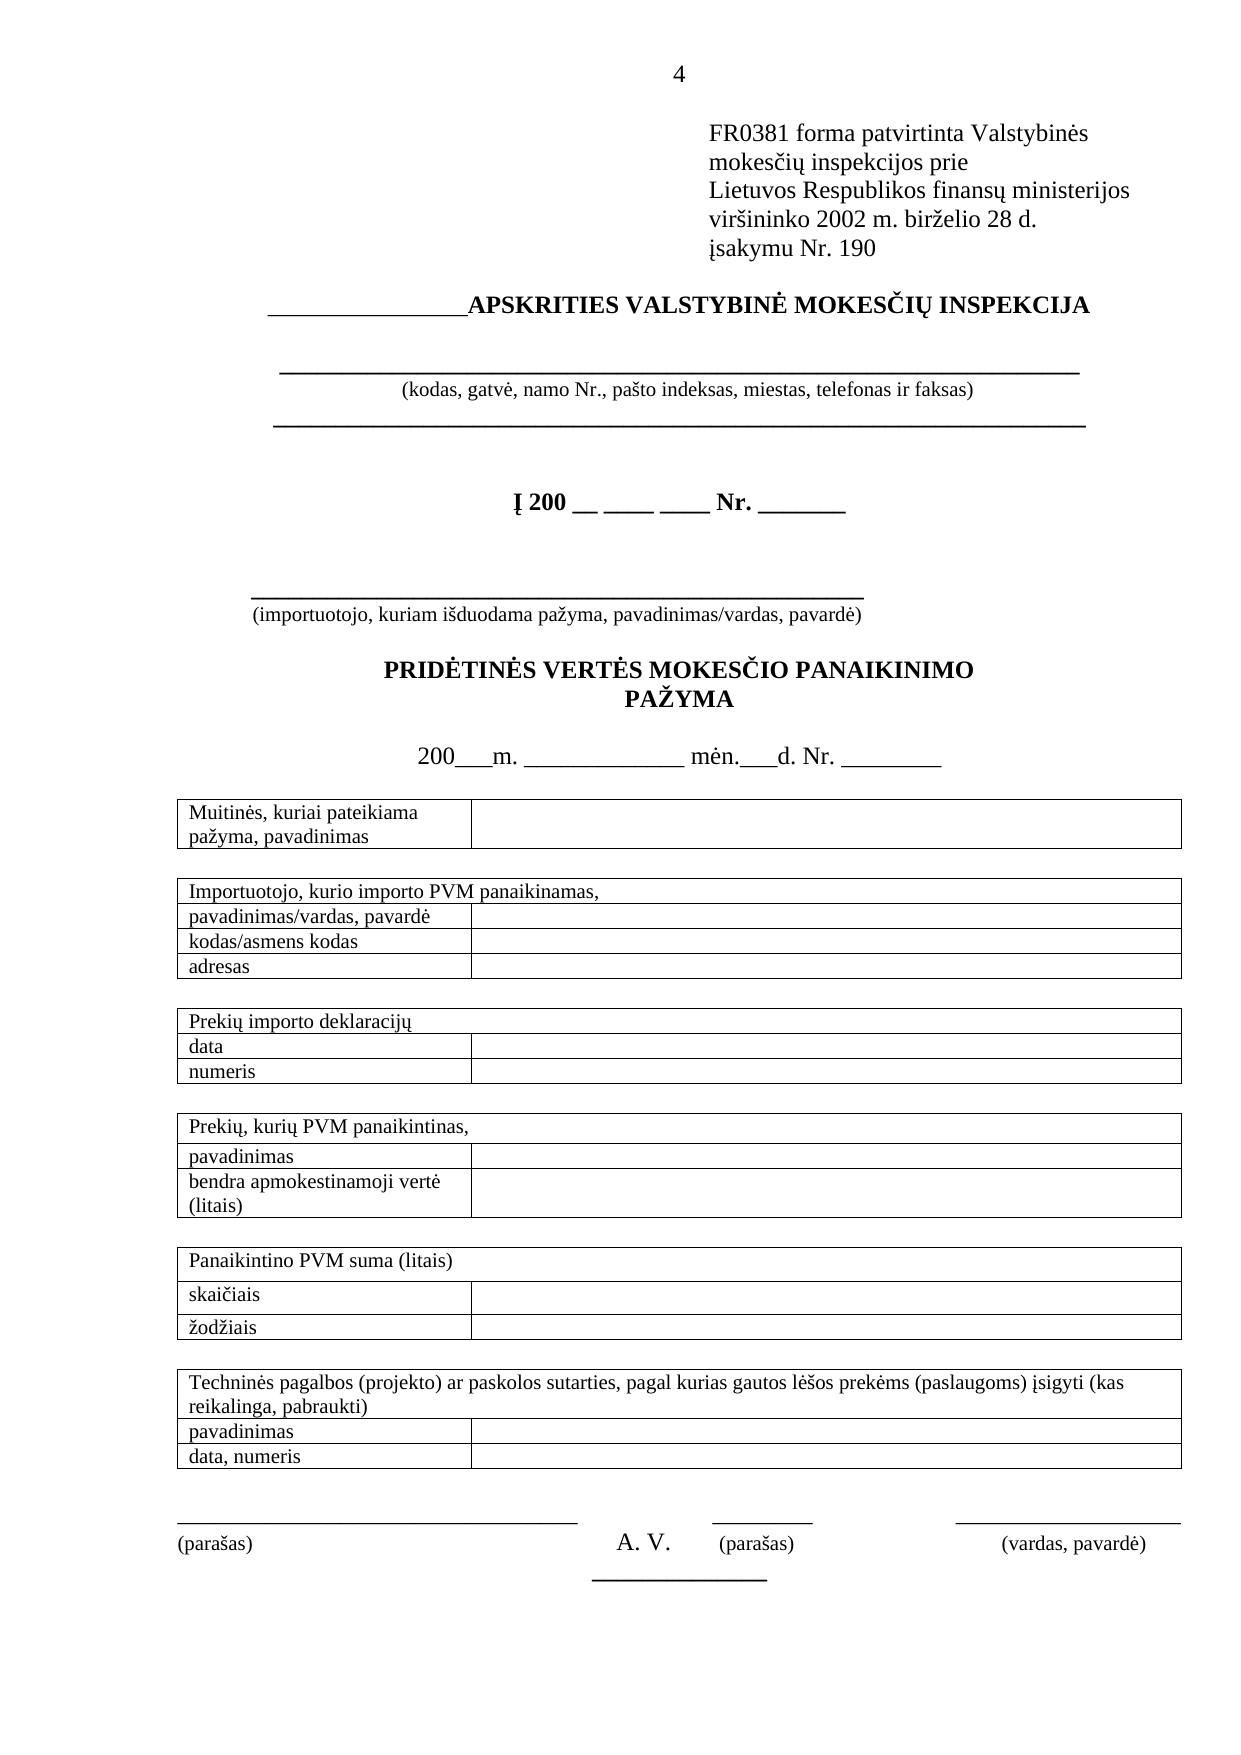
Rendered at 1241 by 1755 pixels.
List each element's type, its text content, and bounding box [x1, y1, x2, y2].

table_header Prekių, kurių PVM panaikintinas, [178, 1114, 1181, 1143]
text ______________ [177, 1556, 1181, 1584]
table_cell [472, 1419, 1181, 1443]
table_header Techninės pagalbos (projekto) ar paskolos sutarties, pagal kurias gautos lėšos prekėms (paslaugoms) įsigyti (kas reikalinga, pabraukti) [178, 1370, 1181, 1418]
table_cell numeris [178, 1059, 471, 1083]
text (kodas, gatvė, namo Nr., pašto indeksas, miestas, telefonas ir faksas) [177, 377, 1181, 401]
text PAŽYMA [177, 684, 1181, 712]
text Į 200 __ ____ ____ Nr. _______ [177, 487, 1181, 516]
table_cell skaičiais [178, 1282, 471, 1314]
text įsakymu Nr. 190 [177, 233, 1181, 262]
text mokesčių inspekcijos prie [177, 147, 1181, 176]
table_cell data, numeris [178, 1444, 471, 1468]
table_cell [472, 954, 1181, 978]
table_cell pavadinimas [178, 1419, 471, 1443]
table_cell [472, 929, 1181, 953]
table_cell [472, 1315, 1181, 1339]
text ________________________________________________________________ [177, 348, 1181, 377]
table_header Prekių importo deklaracijų [178, 1009, 1181, 1033]
text _________________________________________________ [177, 573, 1181, 602]
table_cell [472, 1059, 1181, 1083]
text viršininko 2002 m. birželio 28 d. [177, 204, 1181, 233]
text ________________________________ ________ __________________ [177, 1498, 1181, 1527]
table_header Panaikintino PVM suma (litais) [178, 1248, 1181, 1281]
table_cell [472, 1169, 1181, 1217]
table_cell pavadinimas [178, 1144, 471, 1168]
table_cell [472, 904, 1181, 928]
table_header [472, 800, 1181, 848]
table_header Muitinės, kuriai pateikiama pažyma, pavadinimas [178, 800, 471, 848]
table_cell [472, 1034, 1181, 1058]
text Lietuvos Respublikos finansų ministerijos [177, 176, 1181, 204]
table_cell kodas/asmens kodas [178, 929, 471, 953]
text (parašas) A. V. (parašas) (vardas, pavardė) [177, 1527, 1181, 1556]
table_cell [472, 1282, 1181, 1314]
table_cell bendra apmokestinamoji vertė (litais) [178, 1169, 471, 1217]
text (importuotojo, kuriam išduodama pažyma, pavadinimas/vardas, pavardė) [177, 602, 1181, 626]
table_cell žodžiais [178, 1315, 471, 1339]
text FR0381 forma patvirtinta Valstybinės [177, 118, 1181, 147]
text _________________________________________________________________ [177, 401, 1181, 430]
text PRIDĖTINĖS VERTĖS MOKESČIO PANAIKINIMO [177, 655, 1181, 684]
table_header Importuotojo, kurio importo PVM panaikinamas, [178, 879, 1181, 903]
table_cell [472, 1144, 1181, 1168]
text ________________APSKRITIES VALSTYBINĖ MOKESČIŲ INSPEKCIJA [177, 291, 1181, 319]
table_cell [472, 1444, 1181, 1468]
table_cell adresas [178, 954, 471, 978]
table_cell data [178, 1034, 471, 1058]
text 200___m. mėn.___d. Nr. ________ [177, 741, 1181, 770]
table_cell pavadinimas/vardas, pavardė [178, 904, 471, 928]
